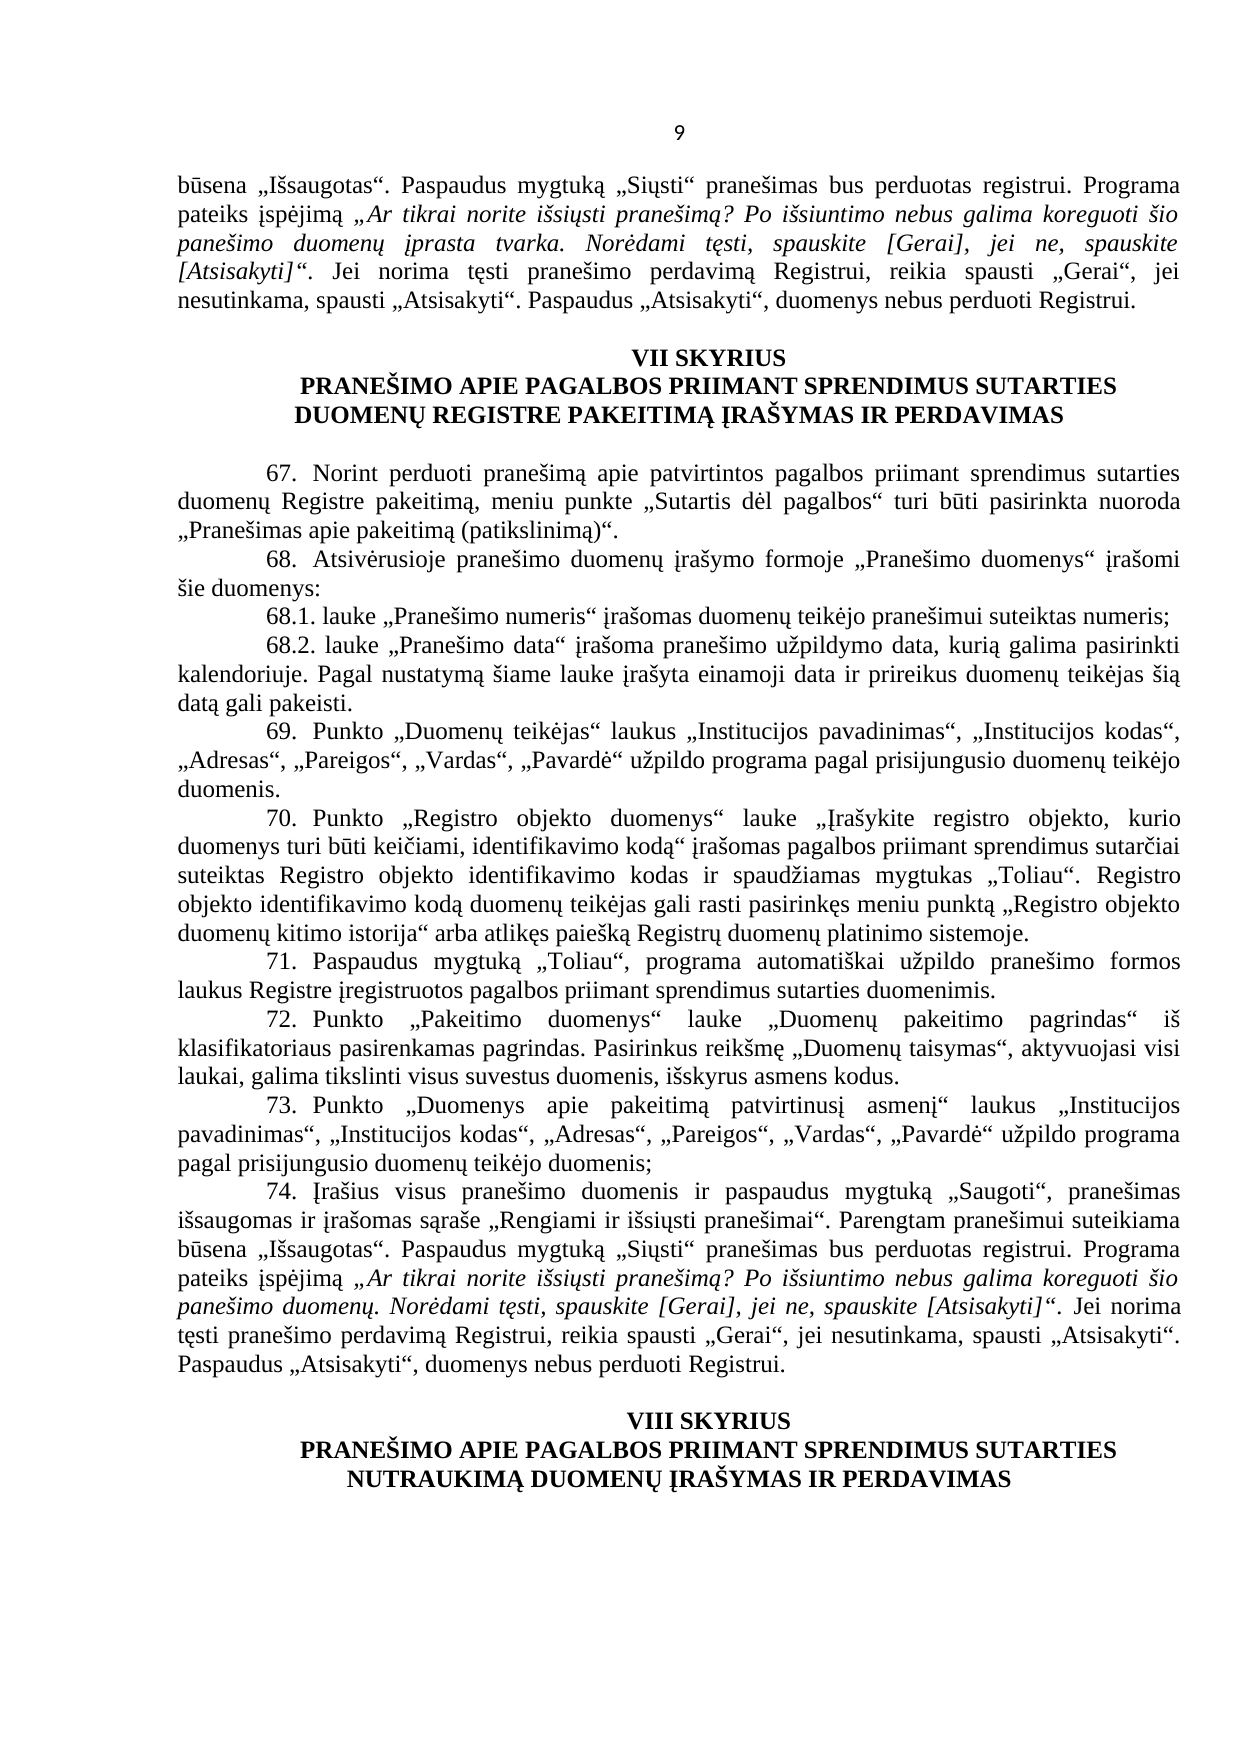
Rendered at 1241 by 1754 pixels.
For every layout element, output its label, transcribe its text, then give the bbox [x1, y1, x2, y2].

text 71. Paspaudus mygtuką „Toliau“, programa automatiškai užpildo pranešimo formos laukus Registre įregistruotos pagalbos priimant sprendimus sutarties duomenimis. [177, 946, 1181, 1004]
text 67. Norint perduoti pranešimą apie patvirtintos pagalbos priimant sprendimus sutarties duomenų Registre pakeitimą, meniu punkte „Sutartis dėl pagalbos“ turi būti pasirinkta nuoroda „Pranešimas apie pakeitimą (patikslinimą)“. [177, 458, 1181, 544]
text 68.1. lauke „Pranešimo numeris“ įrašomas duomenų teikėjo pranešimui suteiktas numeris; [177, 601, 1181, 630]
text PRANEŠIMO APIE PAGALBOS PRIIMANT SPRENDIMUS SUTARTIES DUOMENŲ REGISTRE PAKEITIMą ĮRAŠYMAS IR PERDAVIMAS [177, 371, 1181, 429]
text PRANEŠIMO APIE PAGALBOS PRIIMANT SPRENDIMUS SUTARTIES NUTRAUKIMĄ DUOMENŲ ĮRAŠYMAS IR PERDAVIMAS [177, 1435, 1181, 1493]
text 70. Punkto „Registro objekto duomenys“ lauke „Įrašykite registro objekto, kurio duomenys turi būti keičiami, identifikavimo kodą“ įrašomas pagalbos priimant sprendimus sutarčiai suteiktas Registro objekto identifikavimo kodas ir spaudžiamas mygtukas „Toliau“. Registro objekto identifikavimo kodą duomenų teikėjas gali rasti pasirinkęs meniu punktą „Registro objekto duomenų kitimo istorija“ arba atlikęs paiešką Registrų duomenų platinimo sistemoje. [177, 803, 1181, 946]
text 74. Įrašius visus pranešimo duomenis ir paspaudus mygtuką „Saugoti“, pranešimas išsaugomas ir įrašomas sąraše „Rengiami ir išsiųsti pranešimai“. Parengtam pranešimui suteikiama būsena „Išsaugotas“. Paspaudus mygtuką „Siųsti“ pranešimas bus perduotas registrui. Programa pateiks įspėjimą „Ar tikrai norite išsiųsti pranešimą? Po išsiuntimo nebus galima koreguoti šio panešimo duomenų. Norėdami tęsti, spauskite [Gerai], jei ne, spauskite [Atsisakyti]“. Jei norima tęsti pranešimo perdavimą Registrui, reikia spausti „Gerai“, jei nesutinkama, spausti „Atsisakyti“. Paspaudus „Atsisakyti“, duomenys nebus perduoti Registrui. [177, 1176, 1181, 1378]
text VIII SKYRIUS [177, 1406, 1181, 1435]
text VII SKYRIUS [177, 343, 1181, 371]
text būsena „Išsaugotas“. Paspaudus mygtuką „Siųsti“ pranešimas bus perduotas registrui. Programa pateiks įspėjimą „Ar tikrai norite išsiųsti pranešimą? Po išsiuntimo nebus galima koreguoti šio panešimo duomenų įprasta tvarka. Norėdami tęsti, spauskite [Gerai], jei ne, spauskite [Atsisakyti]“. Jei norima tęsti pranešimo perdavimą Registrui, reikia spausti „Gerai“, jei nesutinkama, spausti „Atsisakyti“. Paspaudus „Atsisakyti“, duomenys nebus perduoti Registrui. [177, 170, 1181, 314]
text 68.2. lauke „Pranešimo data“ įrašoma pranešimo užpildymo data, kurią galima pasirinkti kalendoriuje. Pagal nustatymą šiame lauke įrašyta einamoji data ir prireikus duomenų teikėjas šią datą gali pakeisti. [177, 630, 1181, 716]
text 68. Atsivėrusioje pranešimo duomenų įrašymo formoje „Pranešimo duomenys“ įrašomi šie duomenys: [177, 544, 1181, 601]
text 72. Punkto „Pakeitimo duomenys“ lauke „Duomenų pakeitimo pagrindas“ iš klasifikatoriaus pasirenkamas pagrindas. Pasirinkus reikšmę „Duomenų taisymas“, aktyvuojasi visi laukai, galima tikslinti visus suvestus duomenis, išskyrus asmens kodus. [177, 1004, 1181, 1090]
text 73. Punkto „Duomenys apie pakeitimą patvirtinusį asmenį“ laukus „Institucijos pavadinimas“, „Institucijos kodas“, „Adresas“, „Pareigos“, „Vardas“, „Pavardė“ užpildo programa pagal prisijungusio duomenų teikėjo duomenis; [177, 1090, 1181, 1176]
text 69. Punkto „Duomenų teikėjas“ laukus „Institucijos pavadinimas“, „Institucijos kodas“, „Adresas“, „Pareigos“, „Vardas“, „Pavardė“ užpildo programa pagal prisijungusio duomenų teikėjo duomenis. [177, 716, 1181, 803]
